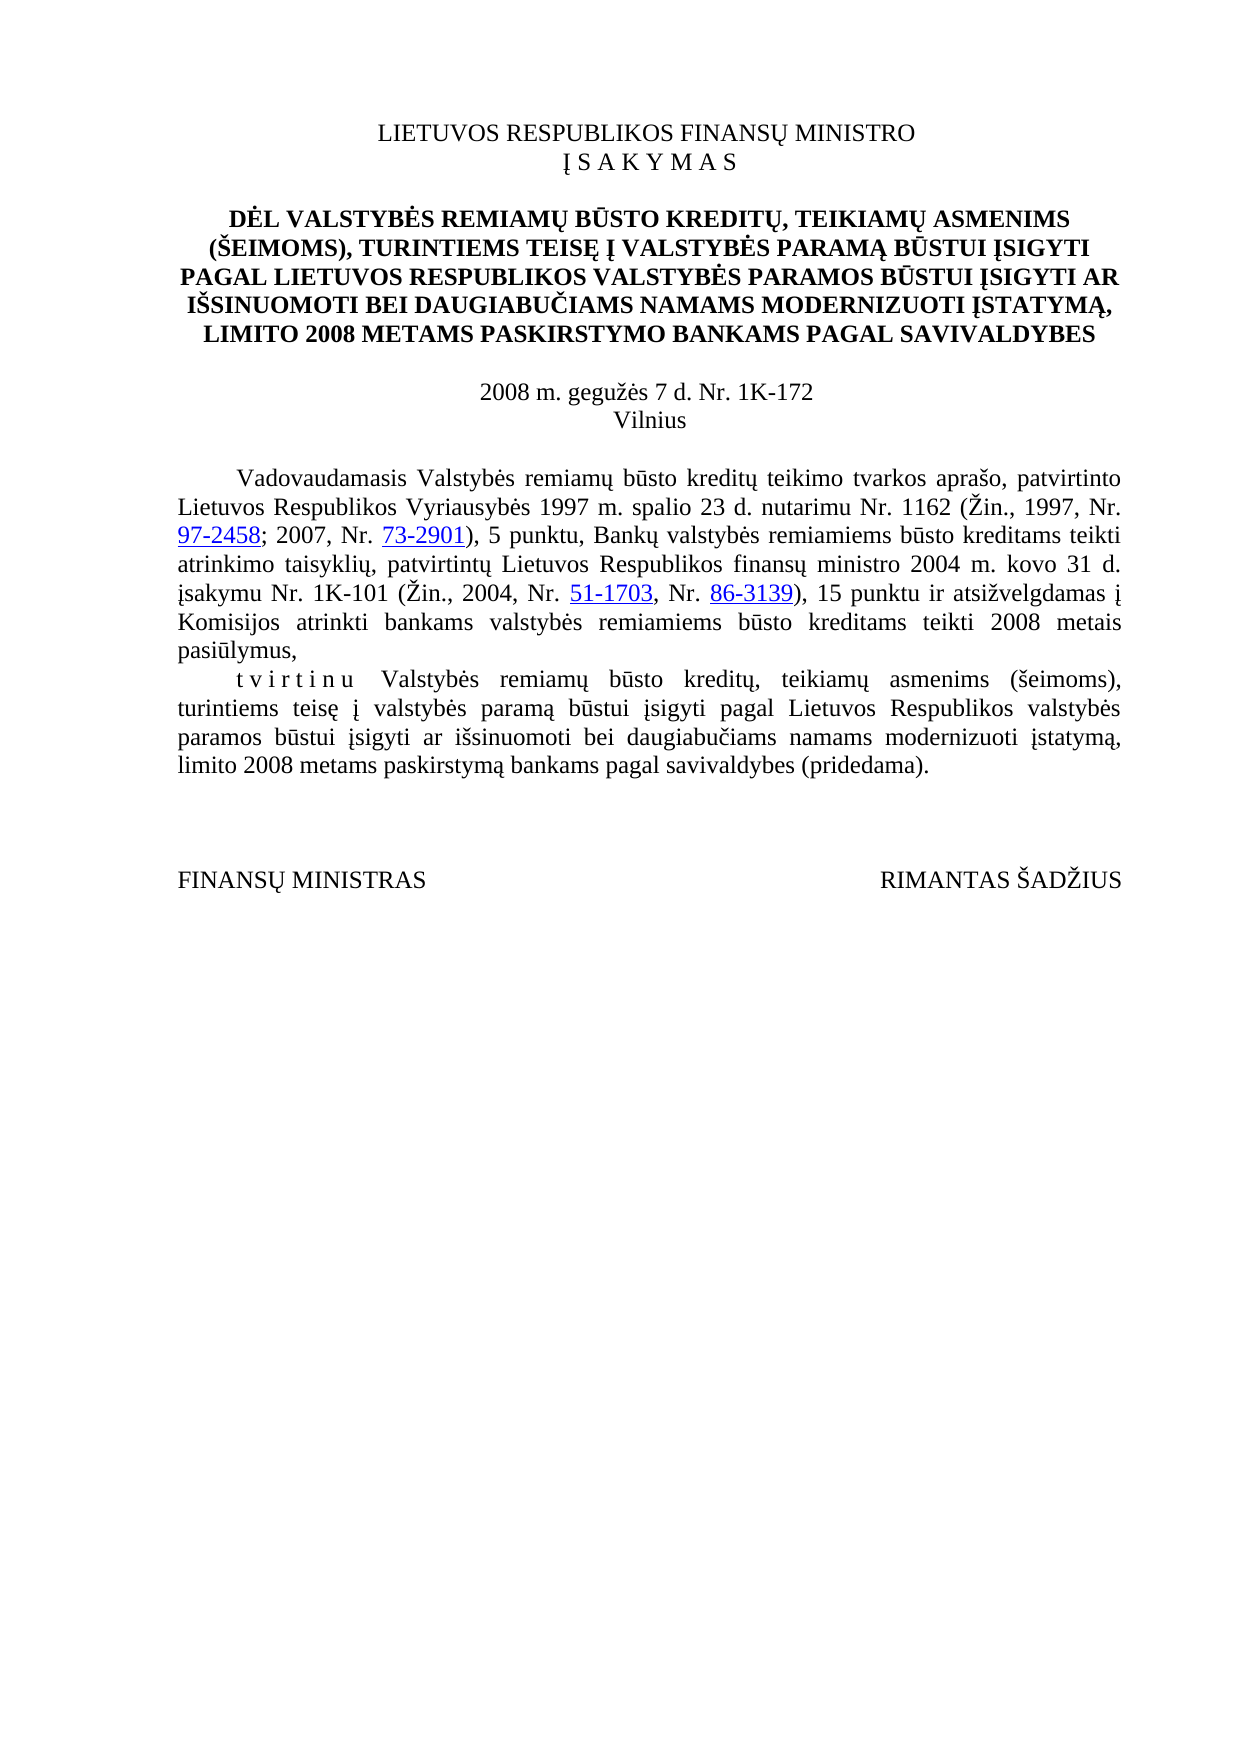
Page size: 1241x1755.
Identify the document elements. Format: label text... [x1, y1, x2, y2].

text FINANSŲ MINISTRAS RIMANTAS ŠADŽIUS [177, 866, 1122, 894]
text DĖL VALSTYBĖS REMIAMŲ BŪSTO KREDITŲ, TEIKIAMŲ ASMENIMS (ŠEIMOMS), TURINTIEMS TEISĘ Į VALSTYBĖS PARAMĄ BŪSTUI ĮSIGYTI PAGAL LIETUVOS RESPUBLIKOS VALSTYBĖS PARAMOS BŪSTUI ĮSIGYTI AR IŠSINUOMOTI BEI DAUGIABUČIAMS NAMAMS MODERNIZUOTI ĮSTATYMĄ, LIMITO 2008 METAMS PASKIRSTYMO BANKAMS PAGAL SAVIVALDYBES [177, 204, 1122, 348]
text tvirtinu Valstybės remiamų būsto kreditų, teikiamų asmenims (šeimoms), turintiems teisę į valstybės paramą būstui įsigyti pagal Lietuvos Respublikos valstybės paramos būstui įsigyti ar išsinuomoti bei daugiabučiams namams modernizuoti įstatymą, limito 2008 metams paskirstymą bankams pagal savivaldybes (pridedama). [177, 664, 1122, 779]
text ĮSAKYMAS [177, 147, 1122, 176]
text Vilnius [177, 406, 1122, 434]
text Vadovaudamasis Valstybės remiamų būsto kreditų teikimo tvarkos aprašo, patvirtinto Lietuvos Respublikos Vyriausybės 1997 m. spalio 23 d. nutarimu Nr. 1162 (Žin., 1997, Nr. 97-2458; 2007, Nr. 73-2901), 5 punktu, Bankų valstybės remiamiems būsto kreditams teikti atrinkimo taisyklių, patvirtintų Lietuvos Respublikos finansų ministro 2004 m. kovo 31 d. įsakymu Nr. 1K-101 (Žin., 2004, Nr. 51-1703, Nr. 86-3139), 15 punktu ir atsižvelgdamas į Komisijos atrinkti bankams valstybės remiamiems būsto kreditams teikti 2008 metais pasiūlymus, [177, 463, 1122, 664]
text 2008 m. gegužės 7 d. Nr. 1K-172 [177, 377, 1122, 406]
text LIETUVOS RESPUBLIKOS FINANSŲ MINISTRO [177, 118, 1122, 147]
